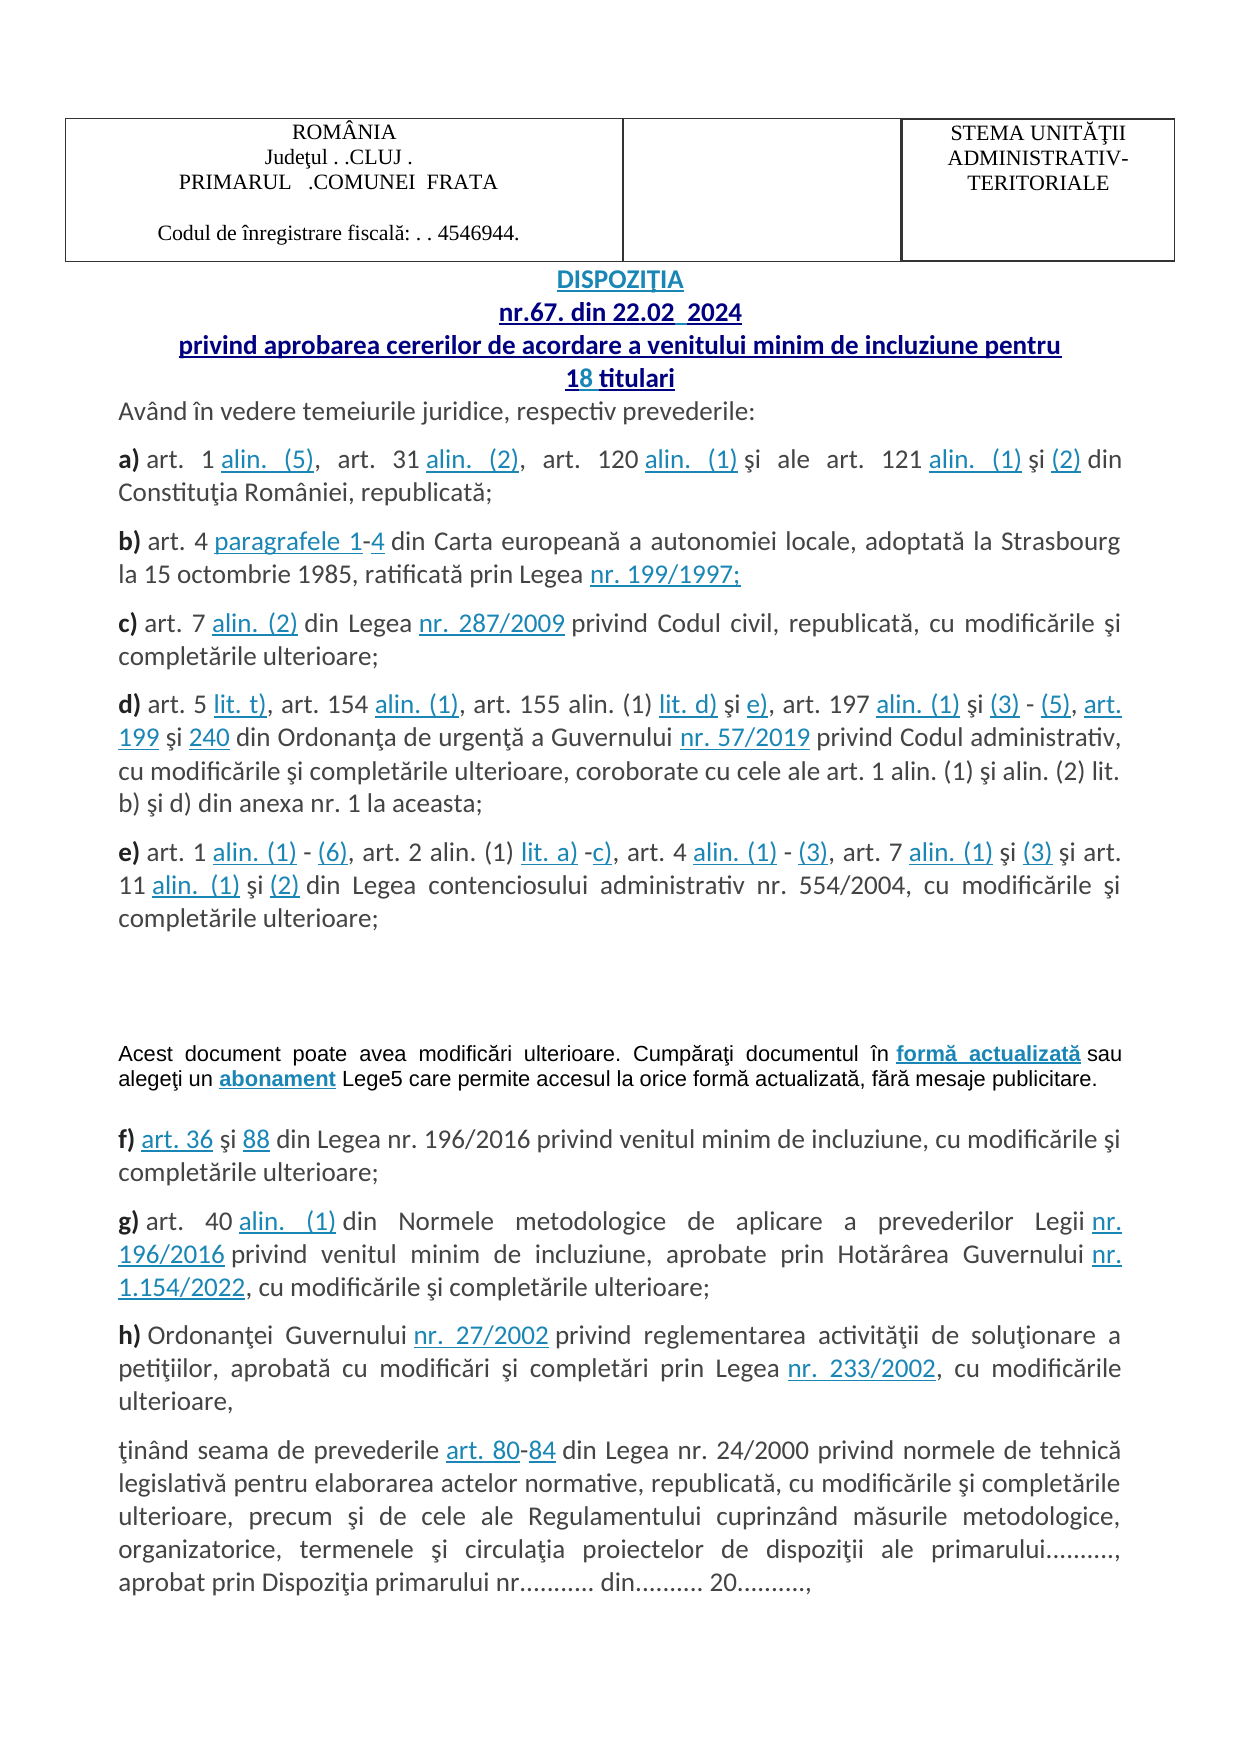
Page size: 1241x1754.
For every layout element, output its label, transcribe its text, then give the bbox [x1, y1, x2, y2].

text e) art. 1 alin. (1) - (6), art. 2 alin. (1) lit. a) -c), art. 4 alin. (1) - (3), art. 7 alin. (1) şi (3) şi art. 11 alin. (1) şi (2) din Legea contenciosului administrativ nr. 554/2004, cu modificările şi completările ulterioare; [118, 835, 1122, 934]
text a) art. 1 alin. (5), art. 31 alin. (2), art. 120 alin. (1) şi ale art. 121 alin. (1) şi (2) din Constituţia României, republicată; [118, 443, 1122, 509]
table_header [624, 119, 900, 261]
text ţinând seama de prevederile art. 80-84 din Legea nr. 24/2000 privind normele de tehnică legislativă pentru elaborarea actelor normative, republicată, cu modificările şi completările ulterioare, precum şi de cele ale Regulamentului cuprinzând măsurile metodologice, organizatorice, termenele şi circulaţia proiectelor de dispoziţii ale primarului.........., aprobat prin Dispoziţia primarului nr........... din.......... 20.........., [118, 1433, 1122, 1598]
text Având în vedere temeiurile juridice, respectiv prevederile: [118, 394, 1122, 427]
text b) art. 4 paragrafele 1-4 din Carta europeană a autonomiei locale, adoptată la Strasbourg la 15 octombrie 1985, ratificată prin Legea nr. 199/1997; [118, 524, 1122, 590]
text Acest document poate avea modificări ulterioare. Cumpăraţi documentul în formă actualizată sau alegeţi un abonament Lege5 care permite accesul la orice formă actualizată, fără mesaje publicitare. [118, 1041, 1122, 1091]
table_header ROMÂNIA Judeţul . .CLUJ . PRIMARUL .COMUNEI FRATA Codul de înregistrare fiscală: . . 4546944. [66, 119, 622, 261]
text h) Ordonanţei Guvernului nr. 27/2002 privind reglementarea activităţii de soluţionare a petiţiilor, aprobată cu modificări şi completări prin Legea nr. 233/2002, cu modificările ulterioare, [118, 1318, 1122, 1418]
text DISPOZIŢIA nr.67. din 22.02 2024 privind aprobarea cererilor de acordare a venitului minim de incluziune pentru 18 titulari [118, 262, 1122, 394]
text f) art. 36 şi 88 din Legea nr. 196/2016 privind venitul minim de incluziune, cu modificările şi completările ulterioare; [118, 1122, 1122, 1188]
text g) art. 40 alin. (1) din Normele metodologice de aplicare a prevederilor Legii nr. 196/2016 privind venitul minim de incluziune, aprobate prin Hotărârea Guvernului nr. 1.154/2022, cu modificările şi completările ulterioare; [118, 1204, 1122, 1303]
table_header STEMA UNITĂŢII ADMINISTRATIV- TERITORIALE [903, 120, 1174, 260]
text c) art. 7 alin. (2) din Legea nr. 287/2009 privind Codul civil, republicată, cu modificările şi completările ulterioare; [118, 606, 1122, 672]
text d) art. 5 lit. t), art. 154 alin. (1), art. 155 alin. (1) lit. d) şi e), art. 197 alin. (1) şi (3) - (5), art. 199 şi 240 din Ordonanţa de urgenţă a Guvernului nr. 57/2019 privind Codul administrativ, cu modificările şi completările ulterioare, coroborate cu cele ale art. 1 alin. (1) şi alin. (2) lit. b) şi d) din anexa nr. 1 la aceasta; [118, 688, 1122, 820]
